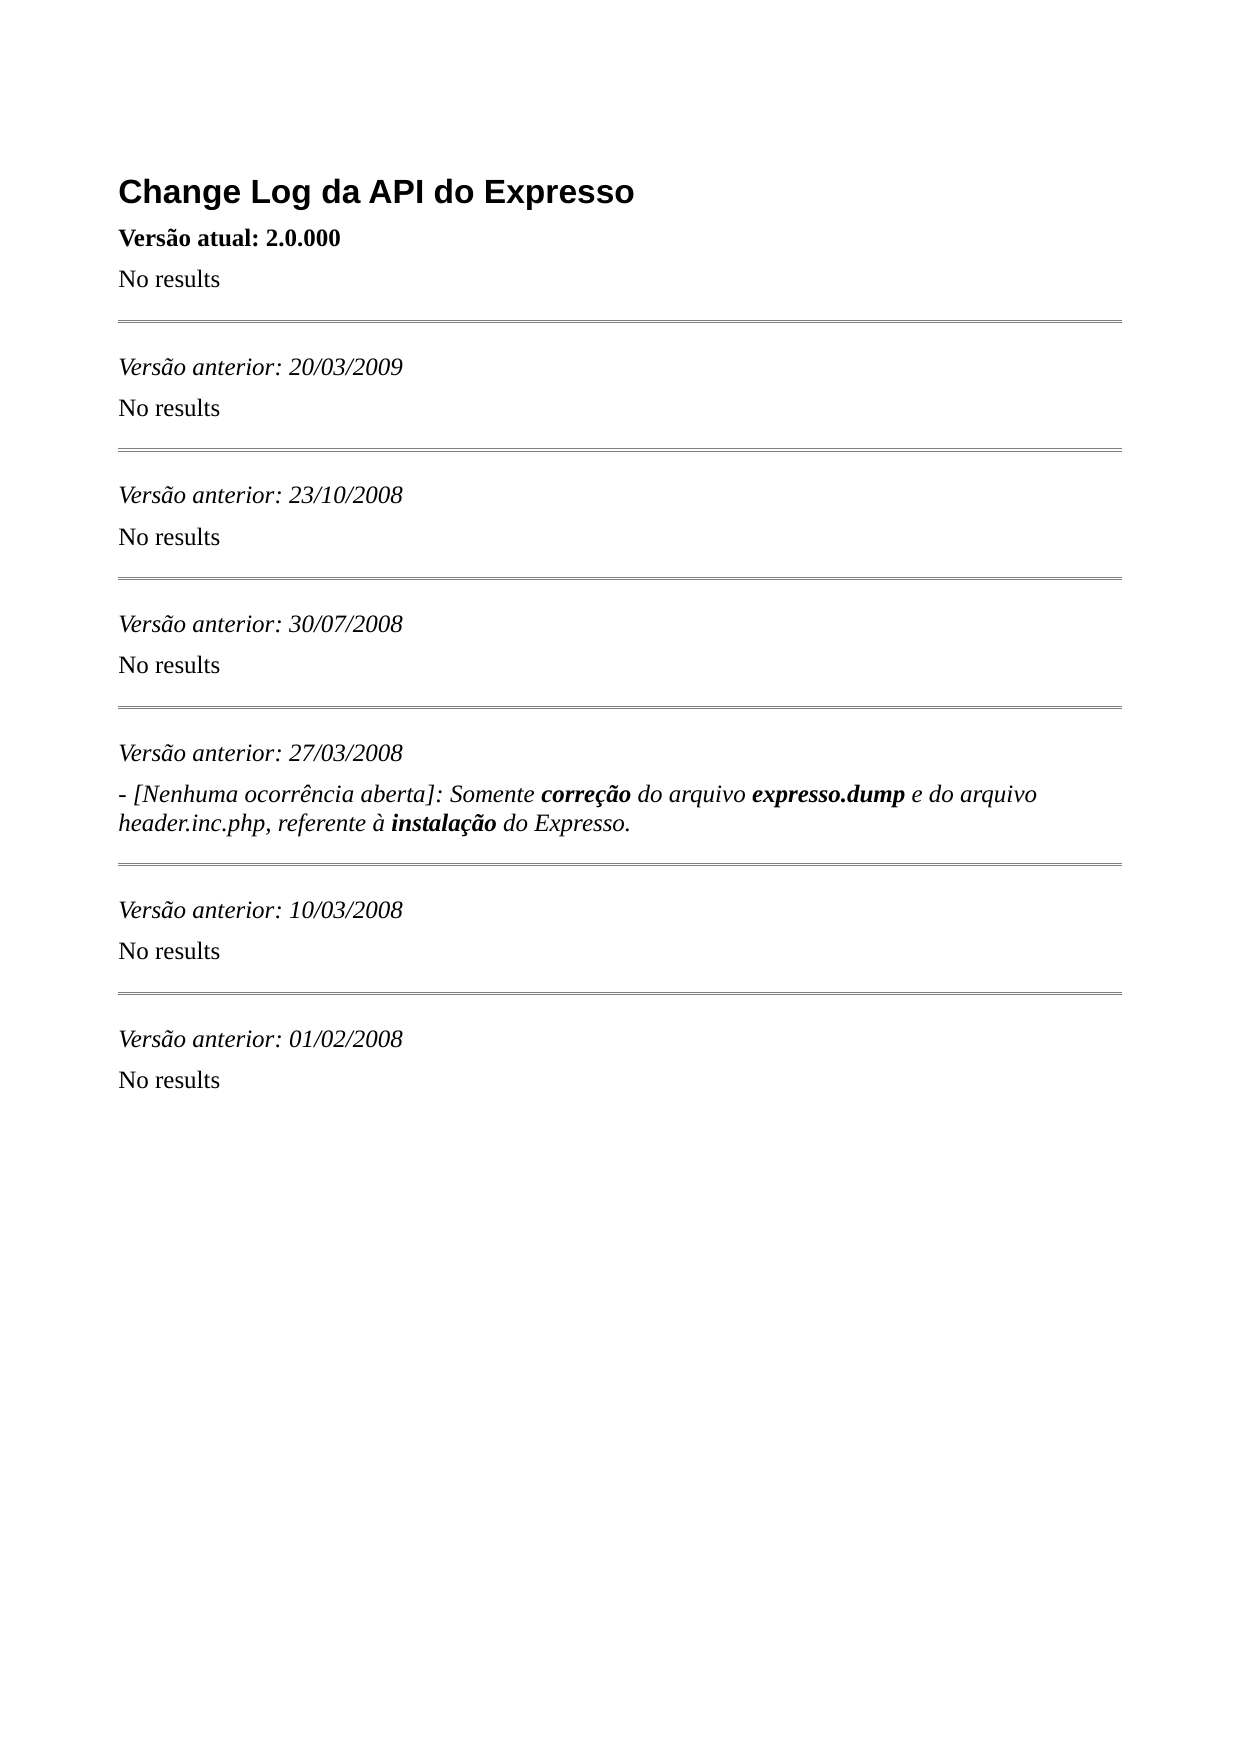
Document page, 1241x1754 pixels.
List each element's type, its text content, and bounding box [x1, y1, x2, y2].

subtitle Change Log da API do Expresso [118, 172, 1122, 211]
text Versão anterior: 27/03/2008 [118, 738, 1122, 766]
text Versão anterior: 01/02/2008 [118, 1024, 1122, 1052]
text Versão anterior: 20/03/2009 [118, 352, 1122, 380]
text No results [118, 264, 1122, 293]
text No results [118, 393, 1122, 422]
text Versão anterior: 30/07/2008 [118, 609, 1122, 638]
text Versão atual: 2.0.000 [118, 223, 1122, 252]
text Versão anterior: 23/10/2008 [118, 480, 1122, 509]
text No results [118, 936, 1122, 965]
text No results [118, 1065, 1122, 1094]
text No results [118, 522, 1122, 550]
text No results [118, 650, 1122, 679]
text - [Nenhuma ocorrência aberta]: Somente correção do arquivo expresso.dump e do arquivo header.inc.php, referente à instalação do Expresso. [118, 779, 1122, 836]
text Versão anterior: 10/03/2008 [118, 895, 1122, 924]
